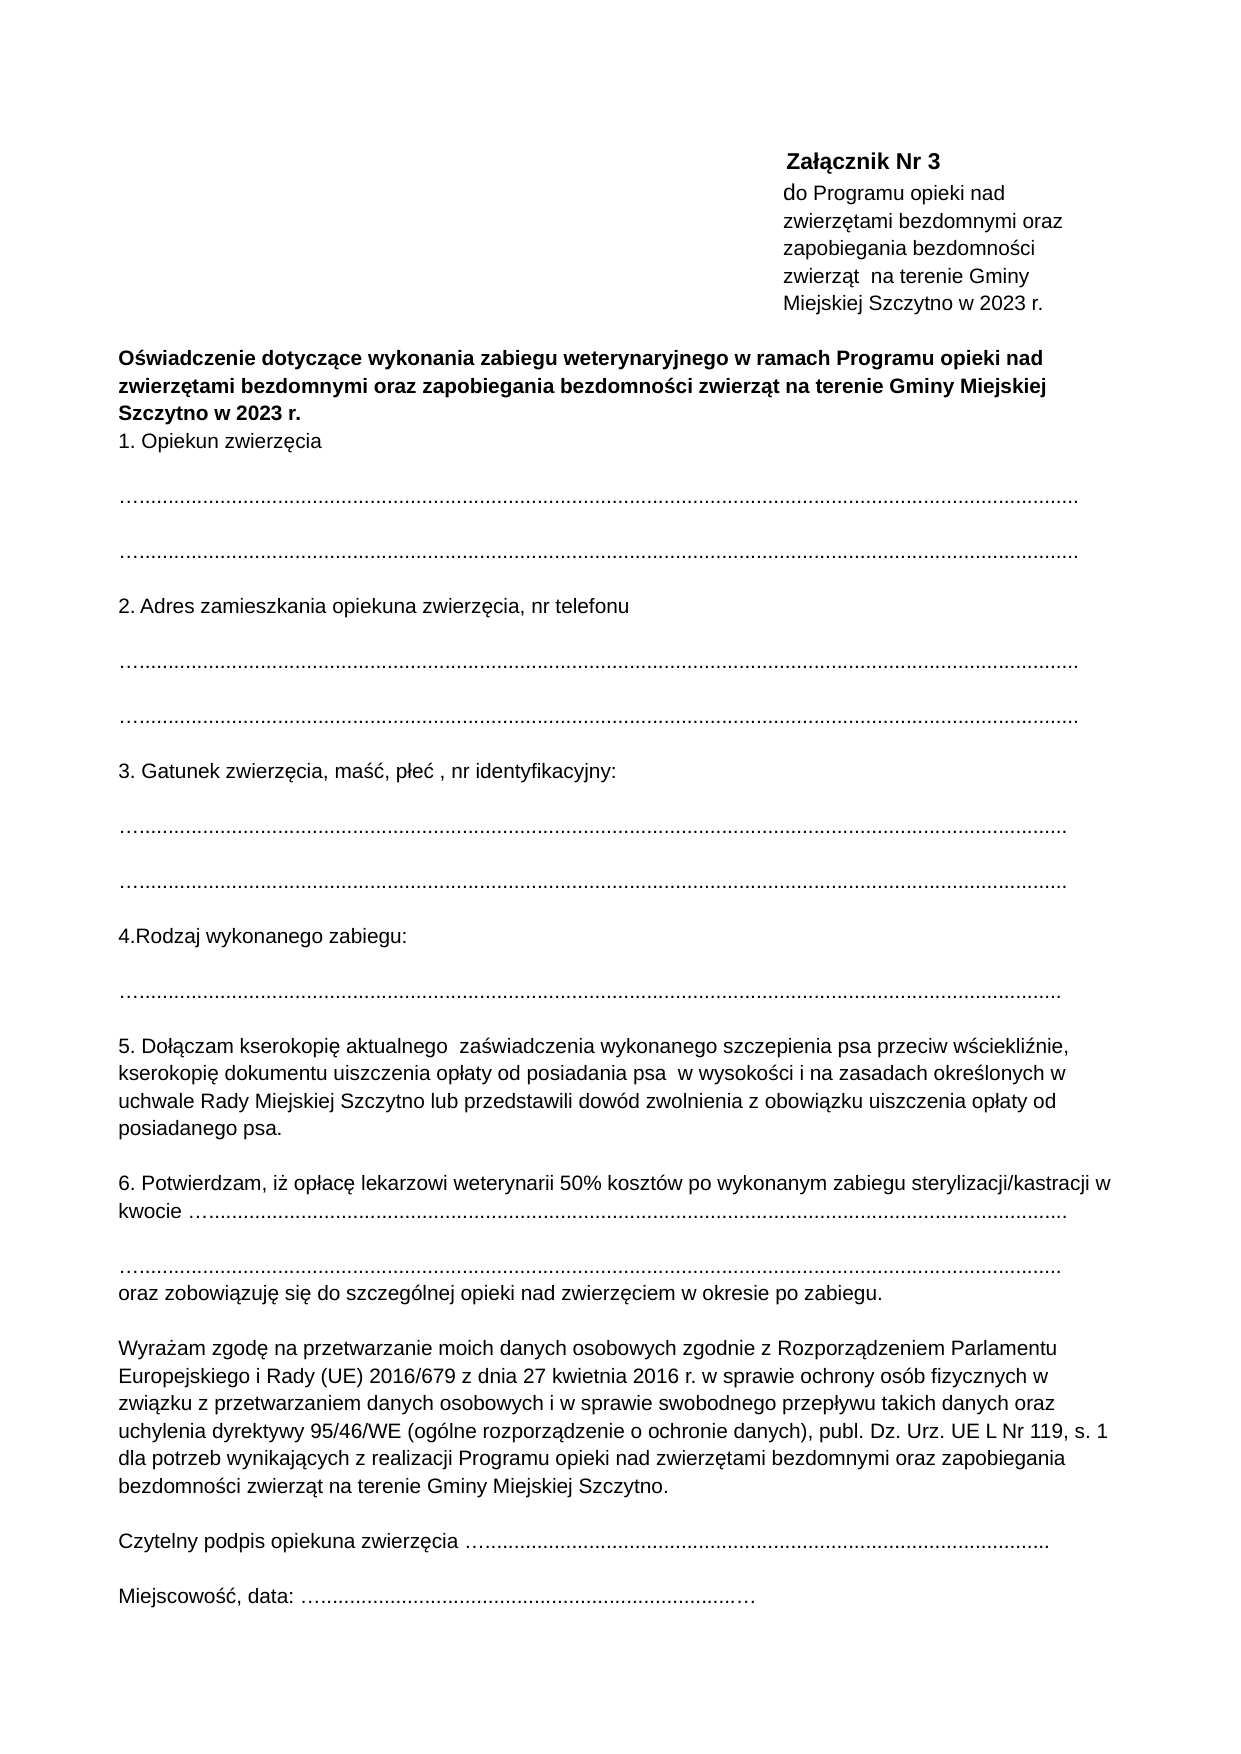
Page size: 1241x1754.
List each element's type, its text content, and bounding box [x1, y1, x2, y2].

text …................................................................................................................................................................... [118, 703, 1122, 727]
text …................................................................................................................................................................ [118, 1253, 1122, 1277]
text Wyrażam zgodę na przetwarzanie moich danych osobowych zgodnie z Rozporządzeniem Parlamentu Europejskiego i Rady (UE) 2016/679 z dnia 27 kwietnia 2016 r. w sprawie ochrony osób fizycznych w związku z przetwarzaniem danych osobowych i w sprawie swobodnego przepływu takich danych oraz uchylenia dyrektywy 95/46/WE (ogólne rozporządzenie o ochronie danych), publ. Dz. Urz. UE L Nr 119, s. 1 dla potrzeb wynikających z realizacji Programu opieki nad zwierzętami bezdomnymi oraz zapobiegania bezdomności zwierząt na terenie Gminy Miejskiej Szczytno. [118, 1336, 1122, 1497]
text 1. Opiekun zwierzęcia [118, 428, 1122, 452]
text Czytelny podpis opiekuna zwierzęcia ….................................................................................................. [118, 1528, 1122, 1552]
text zapobiegania bezdomności zwierząt na terenie Gminy Miejskiej Szczytno w 2023 r. [118, 236, 1122, 315]
text …................................................................................................................................................................ [118, 978, 1122, 1002]
text 2. Adres zamieszkania opiekuna zwierzęcia, nr telefonu [118, 593, 1122, 617]
text …................................................................................................................................................................... [118, 483, 1122, 507]
text 4.Rodzaj wykonanego zabiegu: [118, 923, 1122, 947]
text …................................................................................................................................................................. [118, 868, 1122, 892]
text Załącznik Nr 3 [118, 148, 1122, 175]
text oraz zobowiązuję się do szczególnej opieki nad zwierzęciem w okresie po zabiegu. [118, 1281, 1122, 1305]
text Oświadczenie dotyczące wykonania zabiegu weterynaryjnego w ramach Programu opieki nad zwierzętami bezdomnymi oraz zapobiegania bezdomności zwierząt na terenie Gminy Miejskiej Szczytno w 2023 r. [118, 346, 1122, 425]
text 3. Gatunek zwierzęcia, maść, płeć , nr identyfikacyjny: [118, 758, 1122, 782]
text do Programu opieki nad zwierzętami bezdomnymi oraz [118, 178, 1122, 232]
text 5. Dołączam kserokopię aktualnego zaświadczenia wykonanego szczepienia psa przeciw wściekliźnie, kserokopię dokumentu uiszczenia opłaty od posiadania psa w wysokości i na zasadach określonych w uchwale Rady Miejskiej Szczytno lub przedstawili dowód zwolnienia z obowiązku uiszczenia opłaty od posiadanego psa. [118, 1033, 1122, 1140]
text Miejscowość, data: …........................................................................… [118, 1583, 1122, 1607]
text …................................................................................................................................................................... [118, 538, 1122, 562]
text 6. Potwierdzam, iż opłacę lekarzowi weterynarii 50% kosztów po wykonanym zabiegu sterylizacji/kastracji w kwocie …..................................................................................................................................................... [118, 1171, 1122, 1222]
text …................................................................................................................................................................. [118, 813, 1122, 837]
text …................................................................................................................................................................... [118, 648, 1122, 672]
